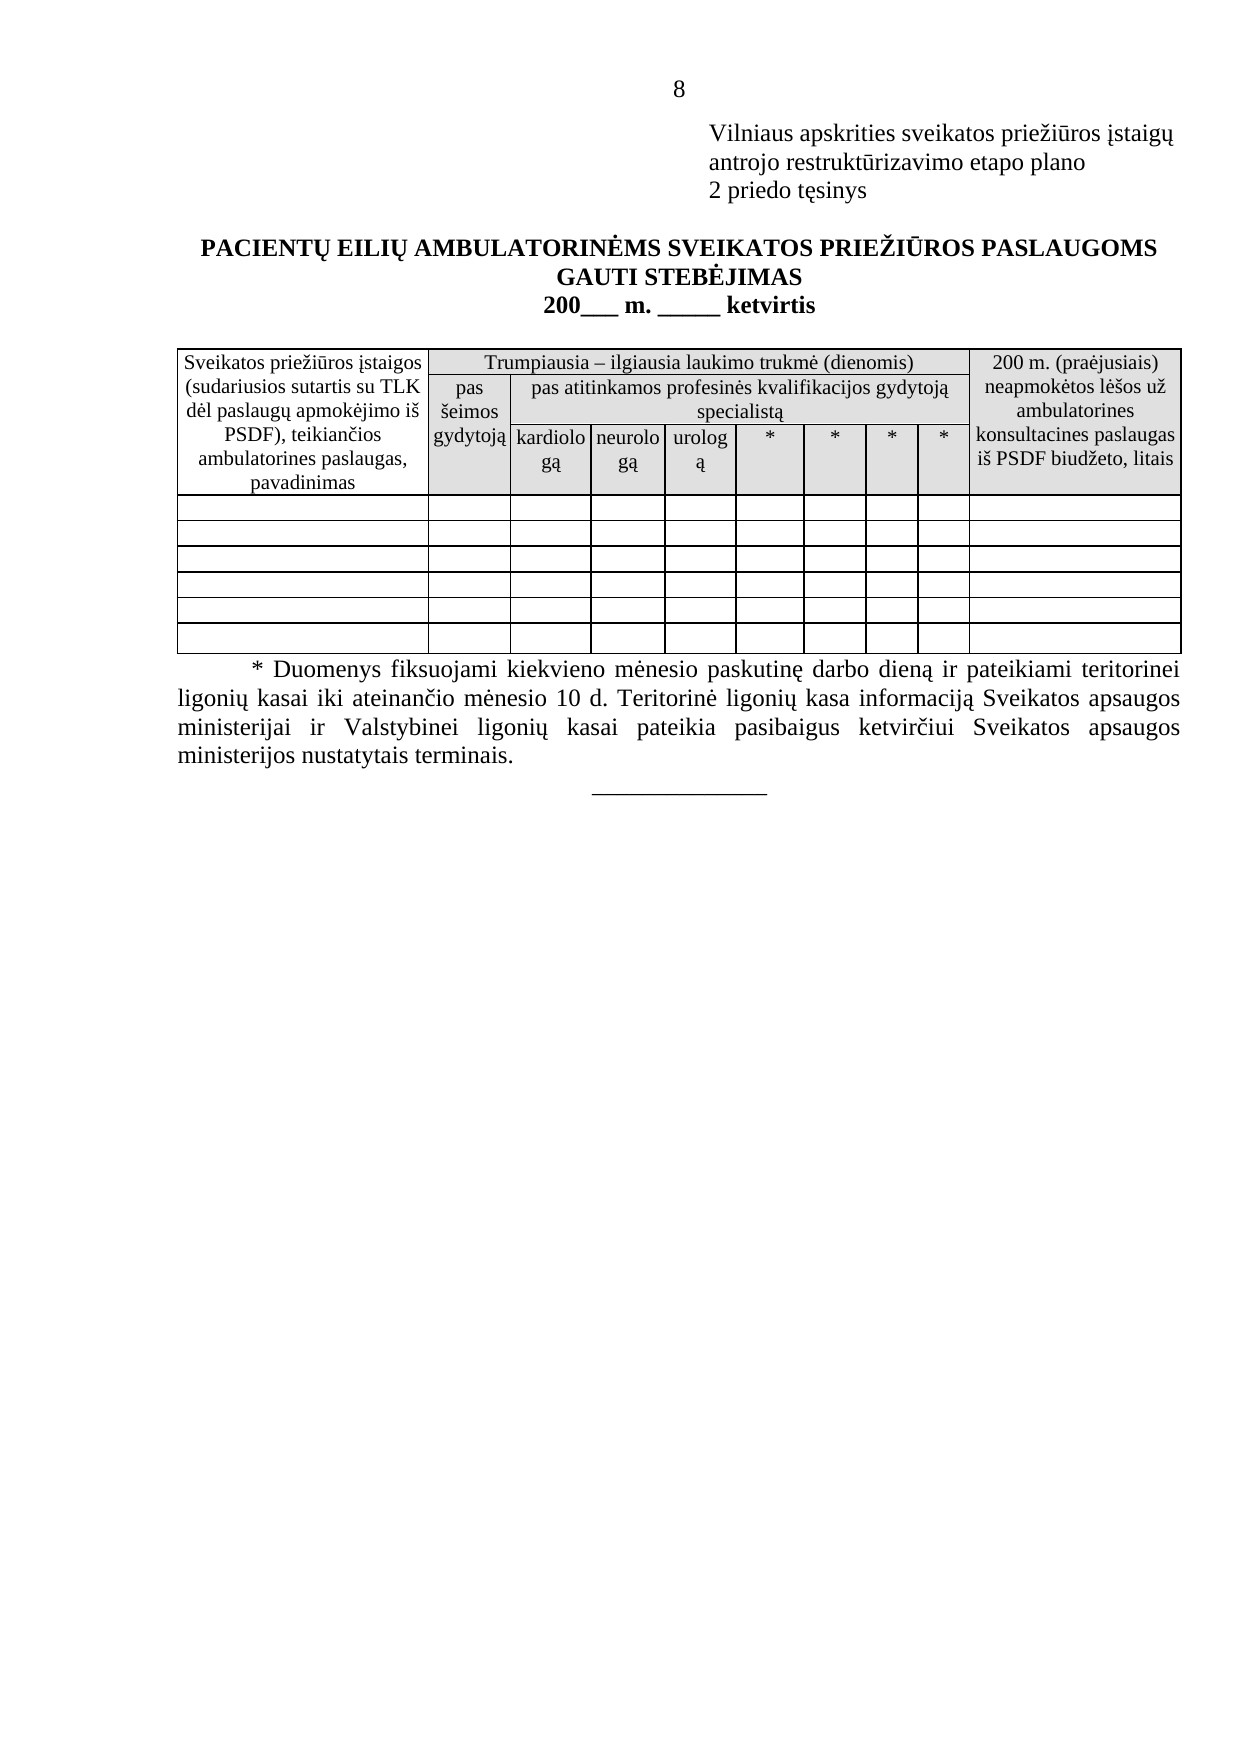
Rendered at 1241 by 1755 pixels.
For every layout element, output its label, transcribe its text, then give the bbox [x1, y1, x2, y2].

table_cell * [805, 425, 865, 494]
table_cell neurologą [592, 425, 664, 494]
table_cell [666, 496, 735, 520]
table_cell [506, 521, 510, 545]
table_cell [511, 624, 590, 652]
table_cell [592, 496, 664, 520]
table_cell urologą [666, 425, 735, 494]
table_cell [805, 624, 865, 652]
table_cell pas atitinkamos profesinės kvalifikacijos gydytoją specialistą [511, 375, 969, 423]
table_cell [919, 624, 969, 652]
table_cell [429, 573, 433, 597]
table_cell [867, 624, 917, 652]
table_cell [970, 496, 1180, 520]
table_cell [429, 547, 433, 571]
table_cell [429, 521, 433, 545]
table_cell [429, 624, 510, 652]
table_cell [506, 573, 510, 597]
table_cell [424, 598, 428, 622]
table_cell kardiologą [511, 425, 590, 494]
text 2 priedo tęsinys [709, 176, 1181, 204]
table_cell [178, 624, 428, 652]
table_cell [737, 496, 803, 520]
text ______________ [177, 769, 1181, 798]
table_cell [511, 547, 515, 571]
table_cell [805, 496, 865, 520]
text PACIENTŲ EILIŲ AMBULATORINĖMS SVEIKATOS PRIEŽIŪROS PASLAUGOMS GAUTI STEBĖJIMAS [177, 233, 1181, 291]
table_cell [511, 573, 515, 597]
table_cell [919, 496, 969, 520]
table_cell [970, 521, 974, 545]
table_cell [511, 521, 515, 545]
table_cell * [737, 425, 803, 494]
table_cell [737, 624, 803, 652]
table_cell [429, 496, 510, 520]
table_cell [506, 598, 510, 622]
table_cell [970, 624, 974, 652]
table_cell [429, 598, 433, 622]
table_cell [511, 496, 590, 520]
table_cell [424, 547, 428, 571]
table_cell pas šeimos gydytoją [429, 375, 510, 494]
text * Duomenys fiksuojami kiekvieno mėnesio paskutinę darbo dieną ir pateikiami teritorinei ligonių kasai iki ateinančio mėnesio 10 d. Teritorinė ligonių kasa informaciją Sveikatos apsaugos ministerijai ir Valstybinei ligonių kasai pateikia pasibaigus ketvirčiui Sveikatos apsaugos ministerijos nustatytais terminais. [177, 654, 1181, 769]
table_cell [424, 496, 428, 520]
text Vilniaus apskrities sveikatos priežiūros įstaigų antrojo restruktūrizavimo etapo plano [709, 118, 1181, 176]
table_cell [867, 496, 917, 520]
table_header Trumpiausia – ilgiausia laukimo trukmė (dienomis) [429, 350, 969, 374]
table_cell [965, 547, 969, 571]
table_cell [970, 598, 974, 622]
table_cell [970, 547, 974, 571]
table_cell [666, 624, 735, 652]
table_cell * [919, 425, 969, 494]
table_cell [965, 573, 969, 597]
table_cell [965, 598, 969, 622]
table_cell * [867, 425, 917, 494]
text 200___ m. _____ ketvirtis [177, 291, 1181, 319]
table_cell [592, 624, 664, 652]
table_cell [511, 598, 515, 622]
table_cell [424, 521, 428, 545]
table_header 200 m. (praėjusiais) neapmokėtos lėšos už ambulatorines konsultacines paslaugas iš PSDF biudžeto, litais [970, 350, 1180, 494]
table_cell [424, 573, 428, 597]
table_cell [506, 547, 510, 571]
table_cell [965, 521, 969, 545]
table_cell [970, 573, 974, 597]
